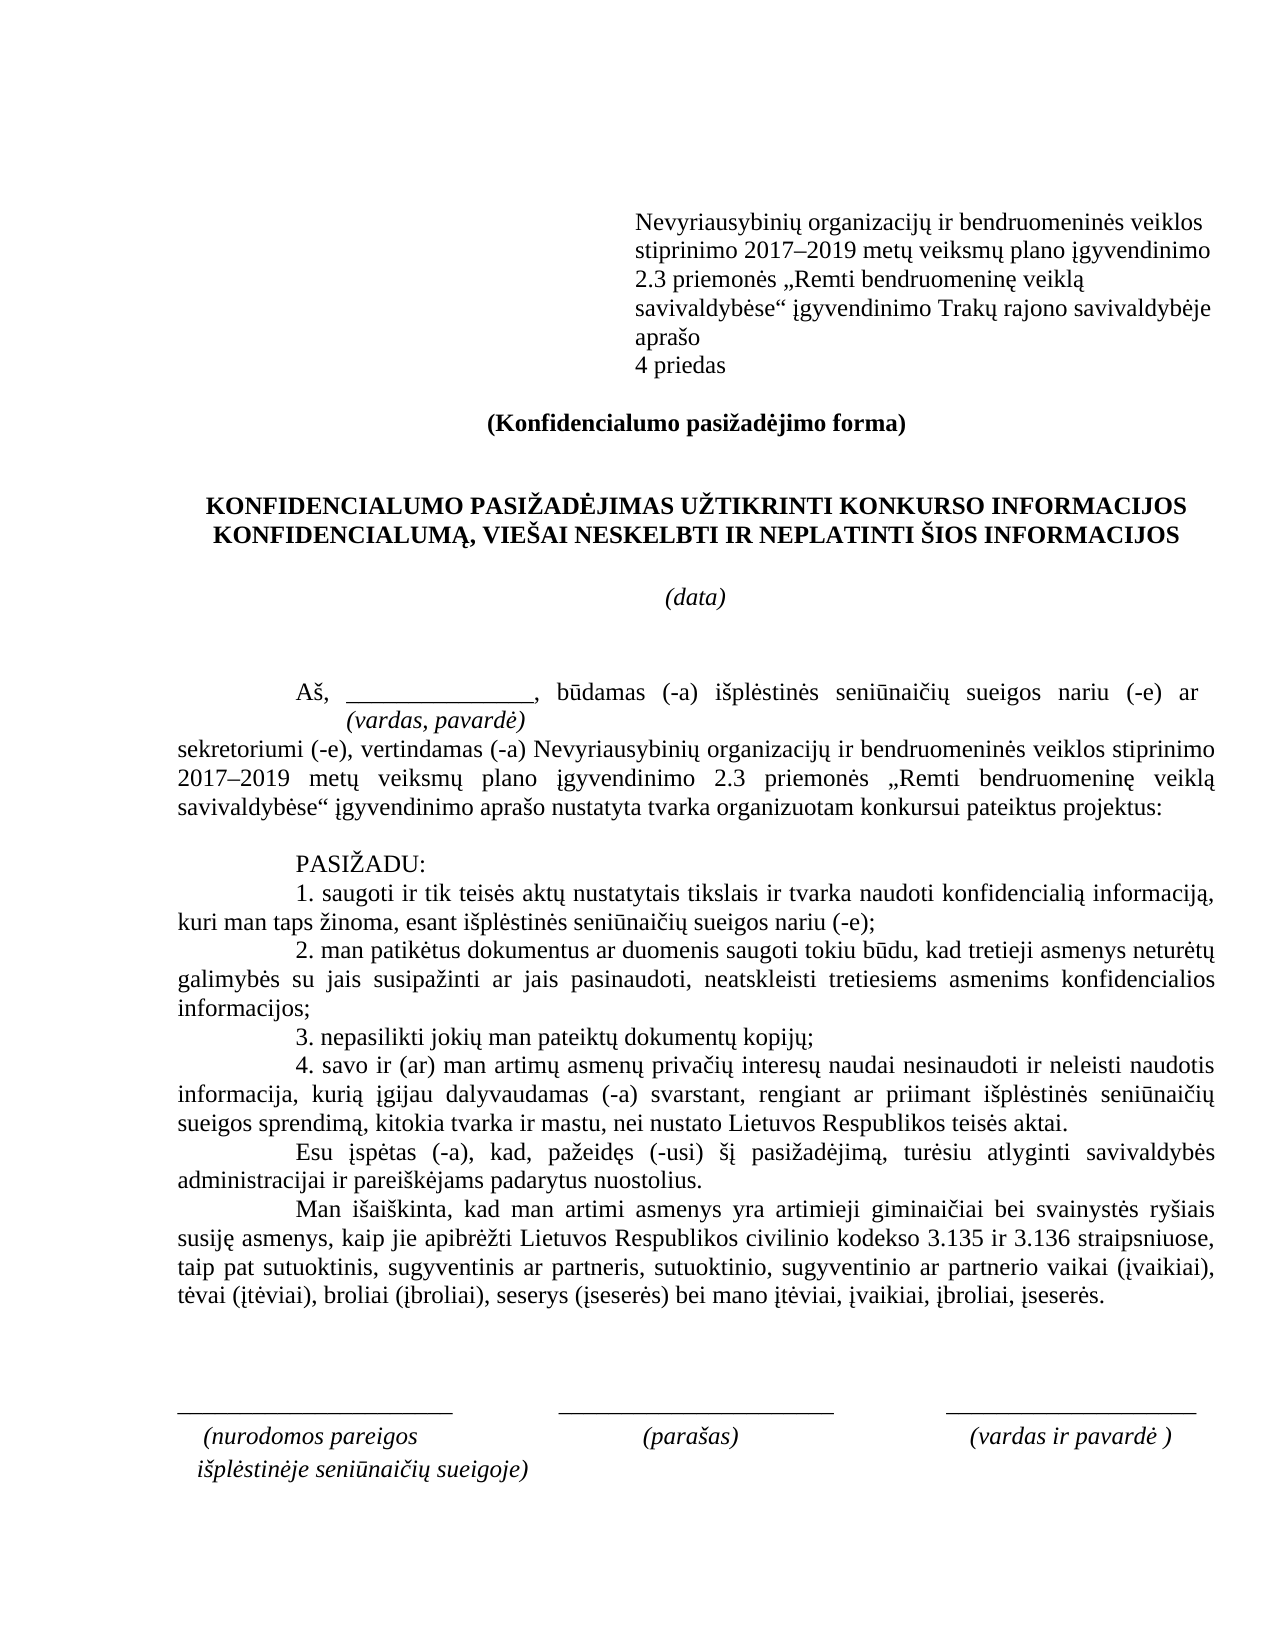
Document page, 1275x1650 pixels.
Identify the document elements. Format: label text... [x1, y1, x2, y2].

text PASIŽADU: [177, 849, 1216, 878]
text ______________________ ______________________ ____________________ [177, 1388, 1216, 1417]
text 4 priedas [635, 350, 1216, 379]
text išplėstinėje seniūnaičių sueigoje) [177, 1454, 1216, 1483]
text 1. saugoti ir tik teisės aktų nustatytais tikslais ir tvarka naudoti konfidencialią informaciją, kuri man taps žinoma, esant išplėstinės seniūnaičių sueigos nariu (-e); [177, 878, 1216, 935]
text (nurodomos pareigos (parašas) (vardas ir pavardė ) [177, 1421, 1216, 1450]
text Nevyriausybinių organizacijų ir bendruomeninės veiklos stiprinimo 2017–2019 metų veiksmų plano įgyvendinimo 2.3 priemonės „Remti bendruomeninę veiklą savivaldybėse“ įgyvendinimo Trakų rajono savivaldybėje aprašo [635, 207, 1216, 350]
text sekretoriumi (-e), vertindamas (-a) Nevyriausybinių organizacijų ir bendruomeninės veiklos stiprinimo 2017–2019 metų veiksmų plano įgyvendinimo 2.3 priemonės „Remti bendruomeninę veiklą savivaldybėse“ įgyvendinimo aprašo nustatyta tvarka organizuotam konkursui pateiktus projektus: [177, 734, 1216, 820]
text (Konfidencialumo pasižadėjimo forma) [177, 408, 1216, 437]
text Aš, _______________, būdamas (-a) išplėstinės seniūnaičių sueigos nariu (-e) ar (vardas, pavardė) [177, 677, 1216, 734]
text KONFIDENCIALUMO PASIŽADĖJIMAS UŽTIKRINTI KONKURSO INFORMACIJOS KONFIDENCIALUMĄ, VIEŠAI NESKELBTI IR NEPLATINTI ŠIOS INFORMACIJOS [177, 491, 1216, 549]
text 3. nepasilikti jokių man pateiktų dokumentų kopijų; [177, 1022, 1216, 1050]
text Esu įspėtas (-a), kad, pažeidęs (-usi) šį pasižadėjimą, turėsiu atlyginti savivaldybės administracijai ir pareiškėjams padarytus nuostolius. [177, 1137, 1216, 1194]
text 4. savo ir (ar) man artimų asmenų privačių interesų naudai nesinaudoti ir neleisti naudotis informacija, kurią įgijau dalyvaudamas (-a) svarstant, rengiant ar priimant išplėstinės seniūnaičių sueigos sprendimą, kitokia tvarka ir mastu, nei nustato Lietuvos Respublikos teisės aktai. [177, 1050, 1216, 1137]
text (data) [177, 582, 1216, 611]
text Man išaiškinta, kad man artimi asmenys yra artimieji giminaičiai bei svainystės ryšiais susiję asmenys, kaip jie apibrėžti Lietuvos Respublikos civilinio kodekso 3.135 ir 3.136 straipsniuose, taip pat sutuoktinis, sugyventinis ar partneris, sutuoktinio, sugyventinio ar partnerio vaikai (įvaikiai), tėvai (įtėviai), broliai (įbroliai), seserys (įseserės) bei mano įtėviai, įvaikiai, įbroliai, įseserės. [177, 1194, 1216, 1309]
text 2. man patikėtus dokumentus ar duomenis saugoti tokiu būdu, kad tretieji asmenys neturėtų galimybės su jais susipažinti ar jais pasinaudoti, neatskleisti tretiesiems asmenims konfidencialios informacijos; [177, 935, 1216, 1022]
